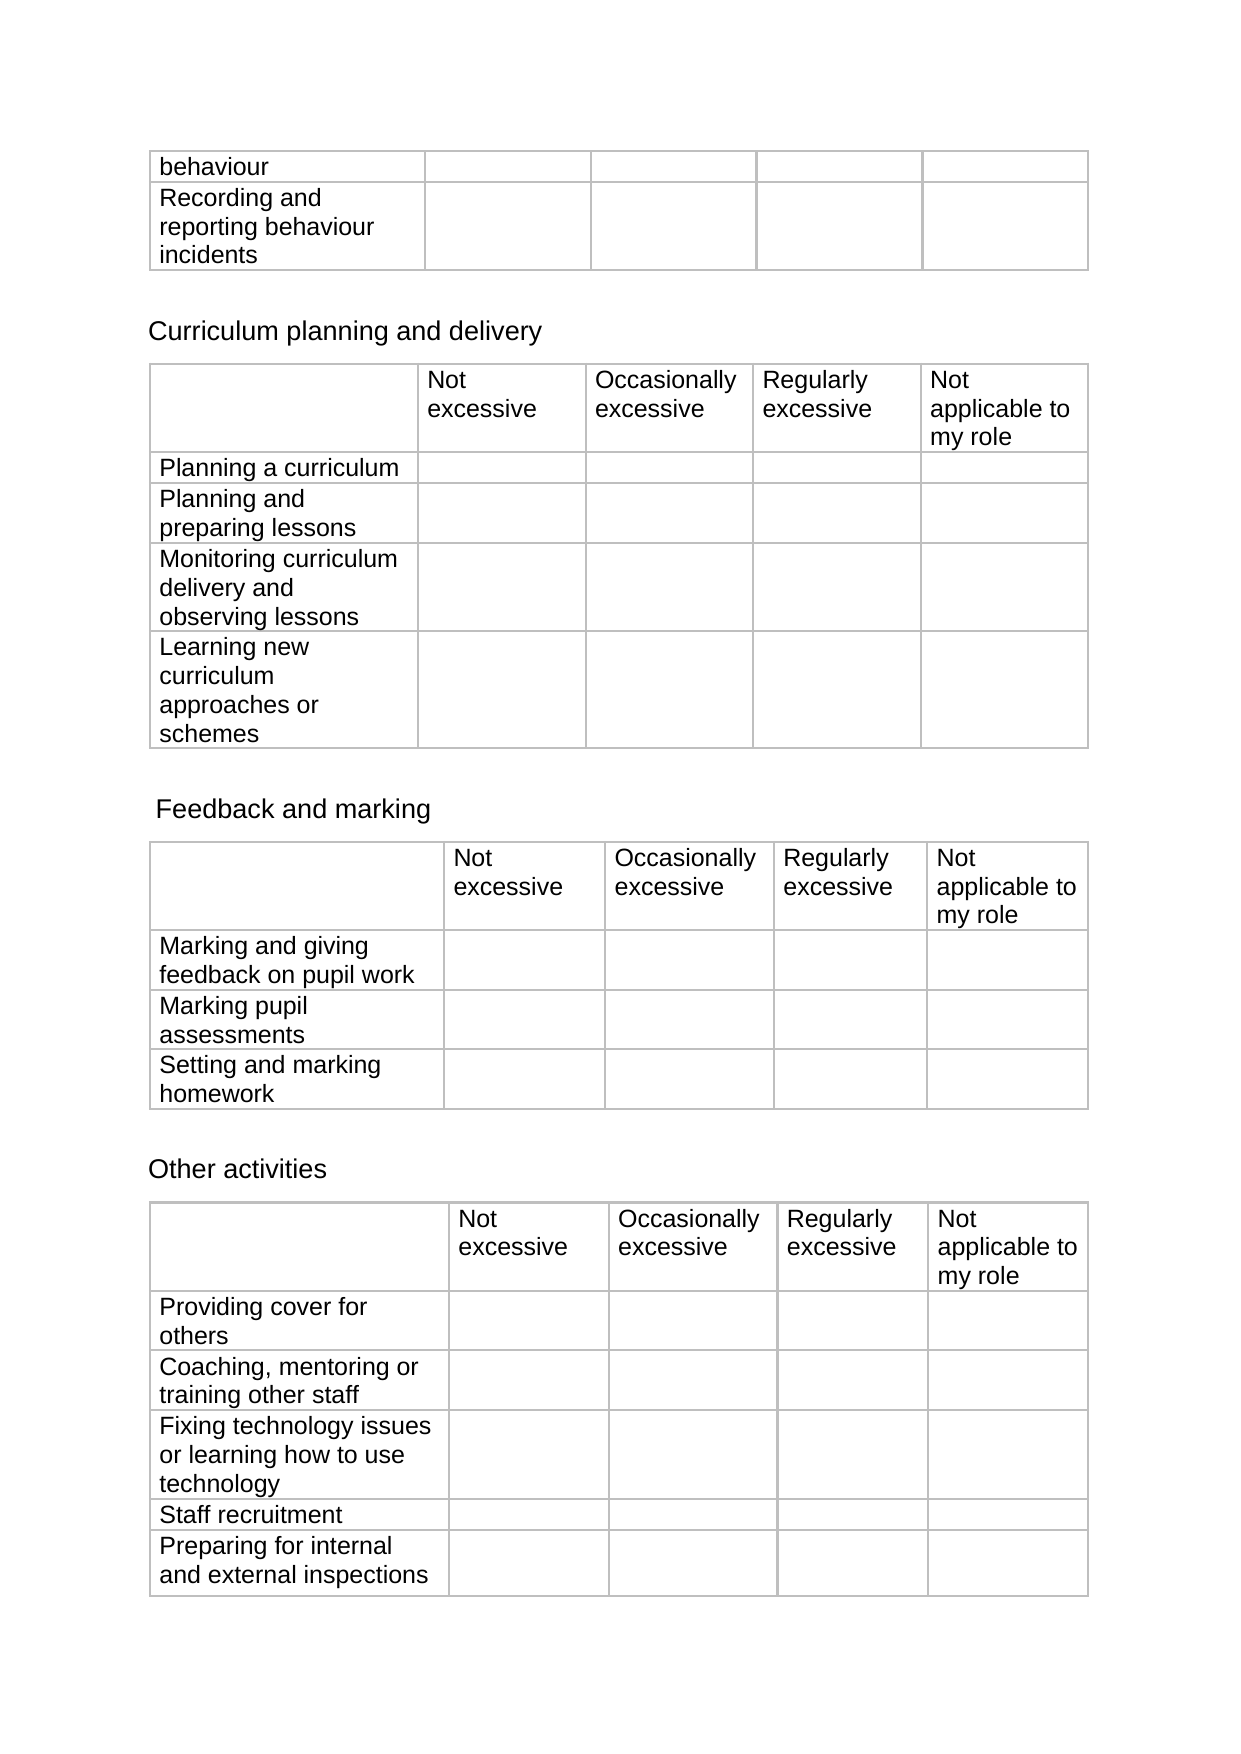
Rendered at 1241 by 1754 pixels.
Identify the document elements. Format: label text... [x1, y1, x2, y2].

table_cell [779, 1531, 927, 1595]
table_cell [606, 931, 773, 989]
text Other activities [148, 1153, 1092, 1184]
table_cell [450, 1292, 608, 1349]
table_cell Marking and giving feedback on pupil work [151, 931, 443, 989]
table_cell [929, 1351, 1087, 1409]
table_cell [929, 1500, 1087, 1529]
table_cell [922, 544, 1087, 630]
text Feedback and marking [148, 793, 1092, 824]
table_cell [928, 991, 1087, 1048]
table_cell [775, 1050, 926, 1108]
table_header Not excessive [419, 365, 585, 451]
table_cell Marking pupil assessments [151, 991, 443, 1048]
table_cell [426, 183, 590, 269]
table_cell [610, 1351, 776, 1409]
table_cell [754, 544, 920, 630]
table_cell [419, 544, 585, 630]
table_cell Learning new curriculum approaches or schemes [151, 632, 417, 747]
table_cell [924, 183, 1087, 269]
table_cell [606, 991, 773, 1048]
table_cell [758, 183, 921, 269]
table_cell [928, 931, 1087, 989]
table_cell [445, 1050, 604, 1108]
table_cell [929, 1411, 1087, 1498]
table_cell [758, 152, 921, 181]
table_header Occasionally excessive [606, 843, 773, 929]
table_cell [779, 1500, 927, 1529]
table_cell behaviour [151, 152, 424, 181]
table_cell [775, 931, 926, 989]
table_cell Recording and reporting behaviour incidents [151, 183, 424, 269]
table_header Occasionally excessive [610, 1204, 776, 1290]
table_cell [419, 453, 585, 482]
table_cell Planning a curriculum [151, 453, 417, 482]
table_header Not applicable to my role [929, 1204, 1087, 1290]
table_cell [592, 183, 755, 269]
table_cell [922, 453, 1087, 482]
table_header Regularly excessive [775, 843, 926, 929]
table_cell Coaching, mentoring or training other staff [151, 1351, 448, 1409]
table_cell [587, 453, 752, 482]
table_cell [779, 1292, 927, 1349]
table_cell [924, 152, 1087, 181]
table_cell [606, 1050, 773, 1108]
table_header Not applicable to my role [922, 365, 1087, 451]
table_cell [445, 931, 604, 989]
table_cell [929, 1292, 1087, 1349]
table_cell [445, 991, 604, 1048]
table_cell Fixing technology issues or learning how to use technology [151, 1411, 448, 1498]
table_header Not applicable to my role [928, 843, 1087, 929]
table_header [151, 365, 417, 451]
table_cell Staff recruitment [151, 1500, 448, 1529]
table_cell [592, 152, 755, 181]
table_cell [779, 1351, 927, 1409]
table_cell [775, 991, 926, 1048]
table_cell Providing cover for others [151, 1292, 448, 1349]
table_cell [610, 1500, 776, 1529]
table_cell [426, 152, 590, 181]
table_cell [450, 1531, 608, 1595]
table_header [151, 843, 443, 929]
table_header Regularly excessive [779, 1204, 927, 1290]
table_cell [929, 1531, 1087, 1595]
table_cell Setting and marking homework [151, 1050, 443, 1108]
table_cell [450, 1351, 608, 1409]
table_header Not excessive [445, 843, 604, 929]
table_cell [419, 484, 585, 542]
table_header Regularly excessive [754, 365, 920, 451]
table_cell [922, 632, 1087, 747]
table_cell [450, 1500, 608, 1529]
table_cell [450, 1411, 608, 1498]
table_cell [610, 1292, 776, 1349]
table_header Occasionally excessive [587, 365, 752, 451]
table_cell [587, 632, 752, 747]
table_cell Monitoring curriculum delivery and observing lessons [151, 544, 417, 630]
table_cell [587, 484, 752, 542]
table_cell [587, 544, 752, 630]
table_cell Preparing for internal and external inspections [151, 1531, 448, 1595]
table_cell [928, 1050, 1087, 1108]
text Curriculum planning and delivery [148, 314, 1092, 346]
table_header Not excessive [450, 1204, 608, 1290]
table_cell [754, 453, 920, 482]
table_cell [754, 484, 920, 542]
table_cell [610, 1531, 776, 1595]
table_cell [754, 632, 920, 747]
table_cell [419, 632, 585, 747]
table_header [151, 1204, 448, 1290]
table_cell [610, 1411, 776, 1498]
table_cell Planning and preparing lessons [151, 484, 417, 542]
table_cell [779, 1411, 927, 1498]
table_cell [922, 484, 1087, 542]
